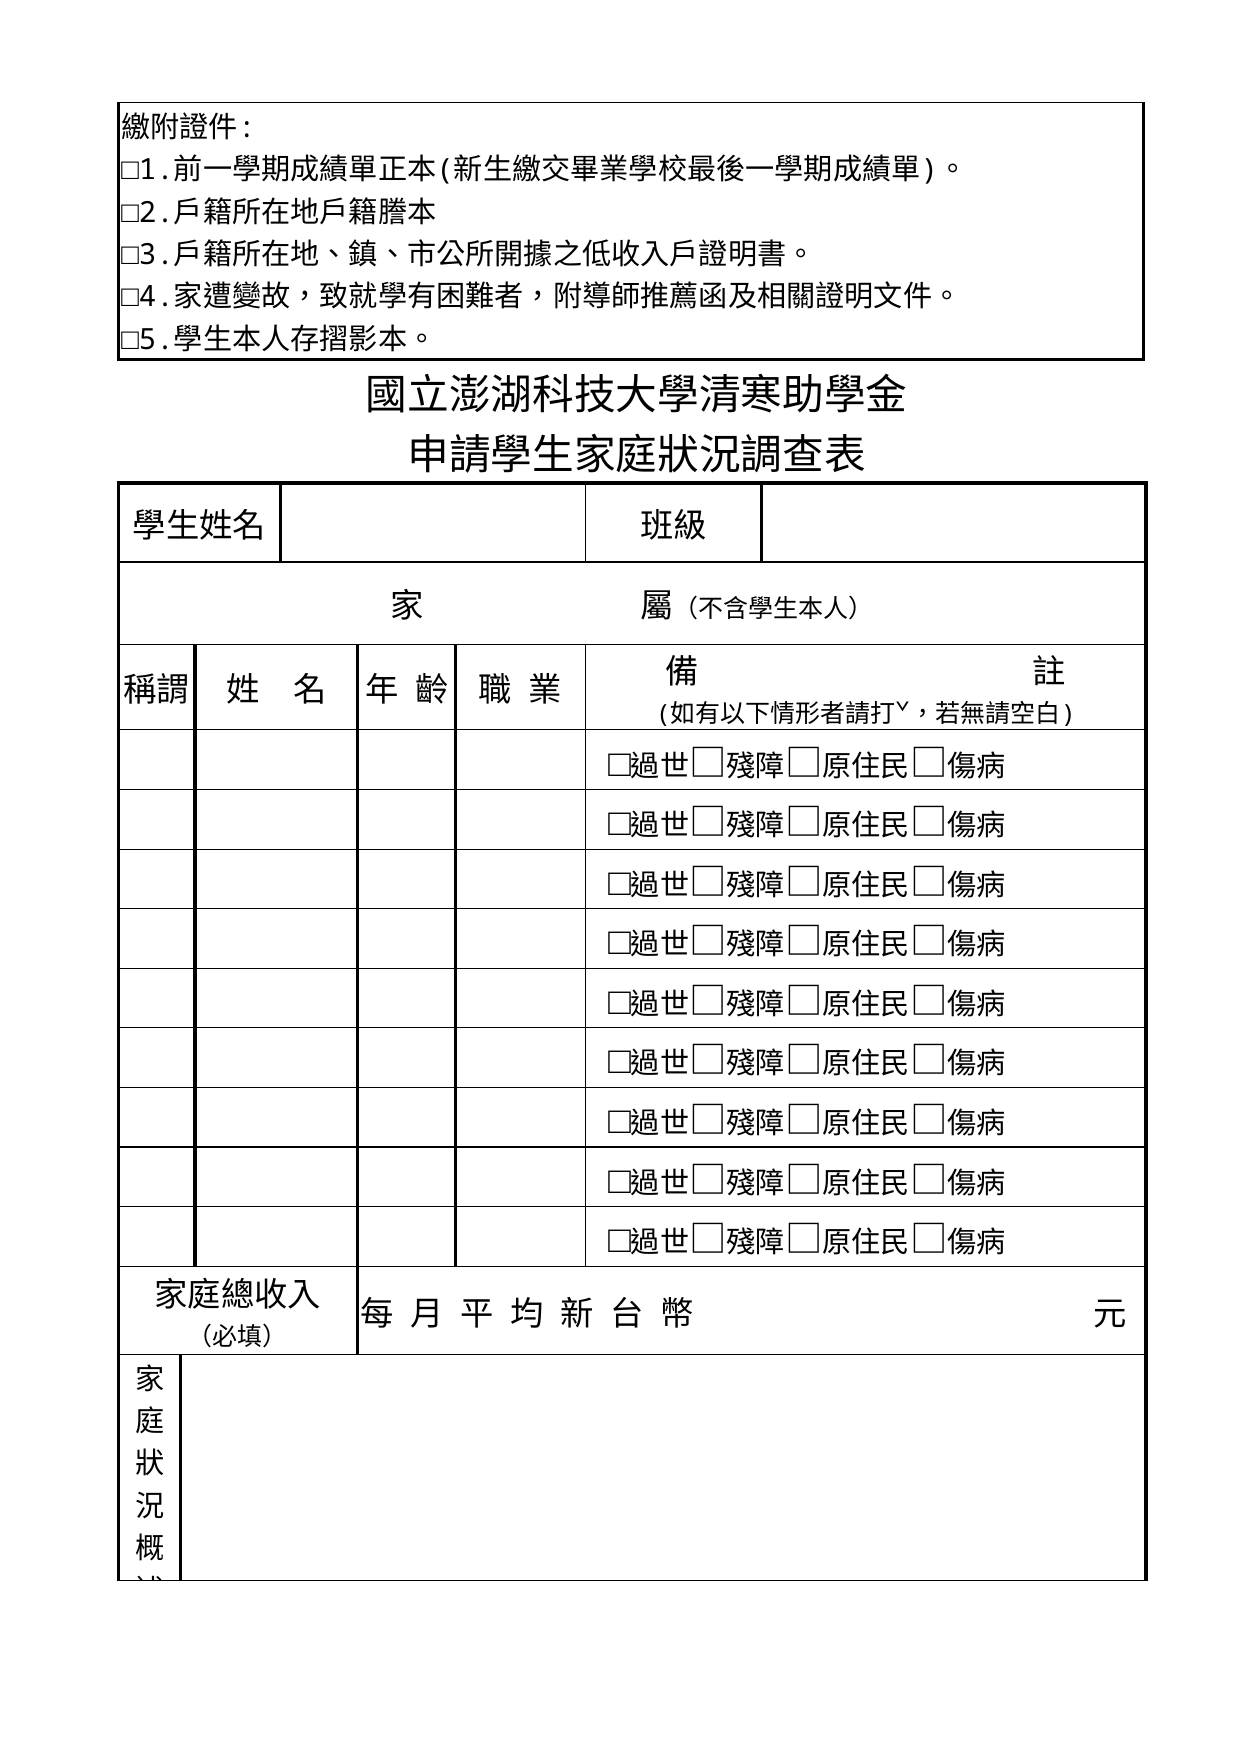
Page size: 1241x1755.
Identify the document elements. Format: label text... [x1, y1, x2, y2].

table_cell [120, 850, 193, 908]
table_cell [197, 790, 356, 848]
table_cell [359, 1028, 454, 1087]
table_cell [120, 1088, 193, 1146]
table_header [763, 485, 1144, 561]
table_cell [197, 1028, 356, 1087]
text 申請學生家庭狀況調查表 [118, 421, 1155, 481]
table_cell [197, 730, 356, 789]
table_cell [182, 1355, 1144, 1579]
table_cell □過世□殘障□原住民□傷病 [586, 730, 1144, 789]
table_cell [120, 909, 193, 968]
table_cell [120, 730, 193, 789]
table_cell 年 齡 [359, 645, 454, 729]
table_cell □過世□殘障□原住民□傷病 [586, 850, 1144, 908]
table_cell [457, 850, 585, 908]
table_cell [120, 1207, 193, 1266]
table_cell □過世□殘障□原住民□傷病 [586, 1207, 1144, 1266]
table_cell 繳附證件: □1.前一學期成績單正本(新生繳交畢業學校最後一學期成績單)。 □2.戶籍所在地戶籍謄本 □3.戶籍所在地、鎮、市公所開據之低收入戶證明書。 □4.家遭變故，致就學有困難者，附導師推薦函及相關證明文件。 □5.學生本人存摺影本。 [120, 103, 1142, 358]
table_cell [359, 790, 454, 848]
table_cell [359, 850, 454, 908]
table_cell 家 庭 狀 況 概 述 [120, 1355, 179, 1579]
table_cell □過世□殘障□原住民□傷病 [586, 790, 1144, 848]
table_cell □過世□殘障□原住民□傷病 [586, 969, 1144, 1027]
table_header [282, 485, 585, 561]
table_cell [120, 1028, 193, 1087]
table_cell 家庭總收入 （必填） [120, 1267, 356, 1354]
table_cell [359, 730, 454, 789]
table_cell [197, 1148, 356, 1206]
table_cell [457, 1088, 585, 1146]
table_cell [197, 1207, 356, 1266]
table_cell [457, 969, 585, 1027]
table_cell □過世□殘障□原住民□傷病 [586, 909, 1144, 968]
table_cell □過世□殘障□原住民□傷病 [586, 1088, 1144, 1146]
table_cell 稱謂 [120, 645, 193, 729]
table_cell [120, 790, 193, 848]
table_cell [120, 969, 193, 1027]
table_cell [197, 850, 356, 908]
table_cell [359, 1207, 454, 1266]
table_cell □過世□殘障□原住民□傷病 [586, 1028, 1144, 1087]
table_cell 每 月 平 均 新 台 幣 元 [359, 1267, 1144, 1354]
table_cell □過世□殘障□原住民□傷病 [586, 1148, 1144, 1206]
table_cell [359, 1088, 454, 1146]
table_cell [359, 909, 454, 968]
table_cell [457, 790, 585, 848]
table_cell [197, 969, 356, 1027]
table_cell [457, 1148, 585, 1206]
table_header 學生姓名 [120, 485, 279, 561]
table_cell [120, 1148, 193, 1206]
table_cell 職 業 [457, 645, 585, 729]
text 國立澎湖科技大學清寒助學金 [118, 361, 1155, 421]
table_cell [197, 909, 356, 968]
table_cell 姓 名 [197, 645, 356, 729]
table_cell [457, 909, 585, 968]
table_cell [457, 1207, 585, 1266]
table_cell [359, 1148, 454, 1206]
table_cell 備 註 (如有以下情形者請打ˇ，若無請空白) [586, 645, 1144, 729]
table_cell [457, 730, 585, 789]
table_cell [197, 1088, 356, 1146]
table_cell [457, 1028, 585, 1087]
table_header 班級 [586, 485, 760, 561]
table_cell [359, 969, 454, 1027]
table_cell 家 屬（不含學生本人） [120, 563, 1144, 644]
